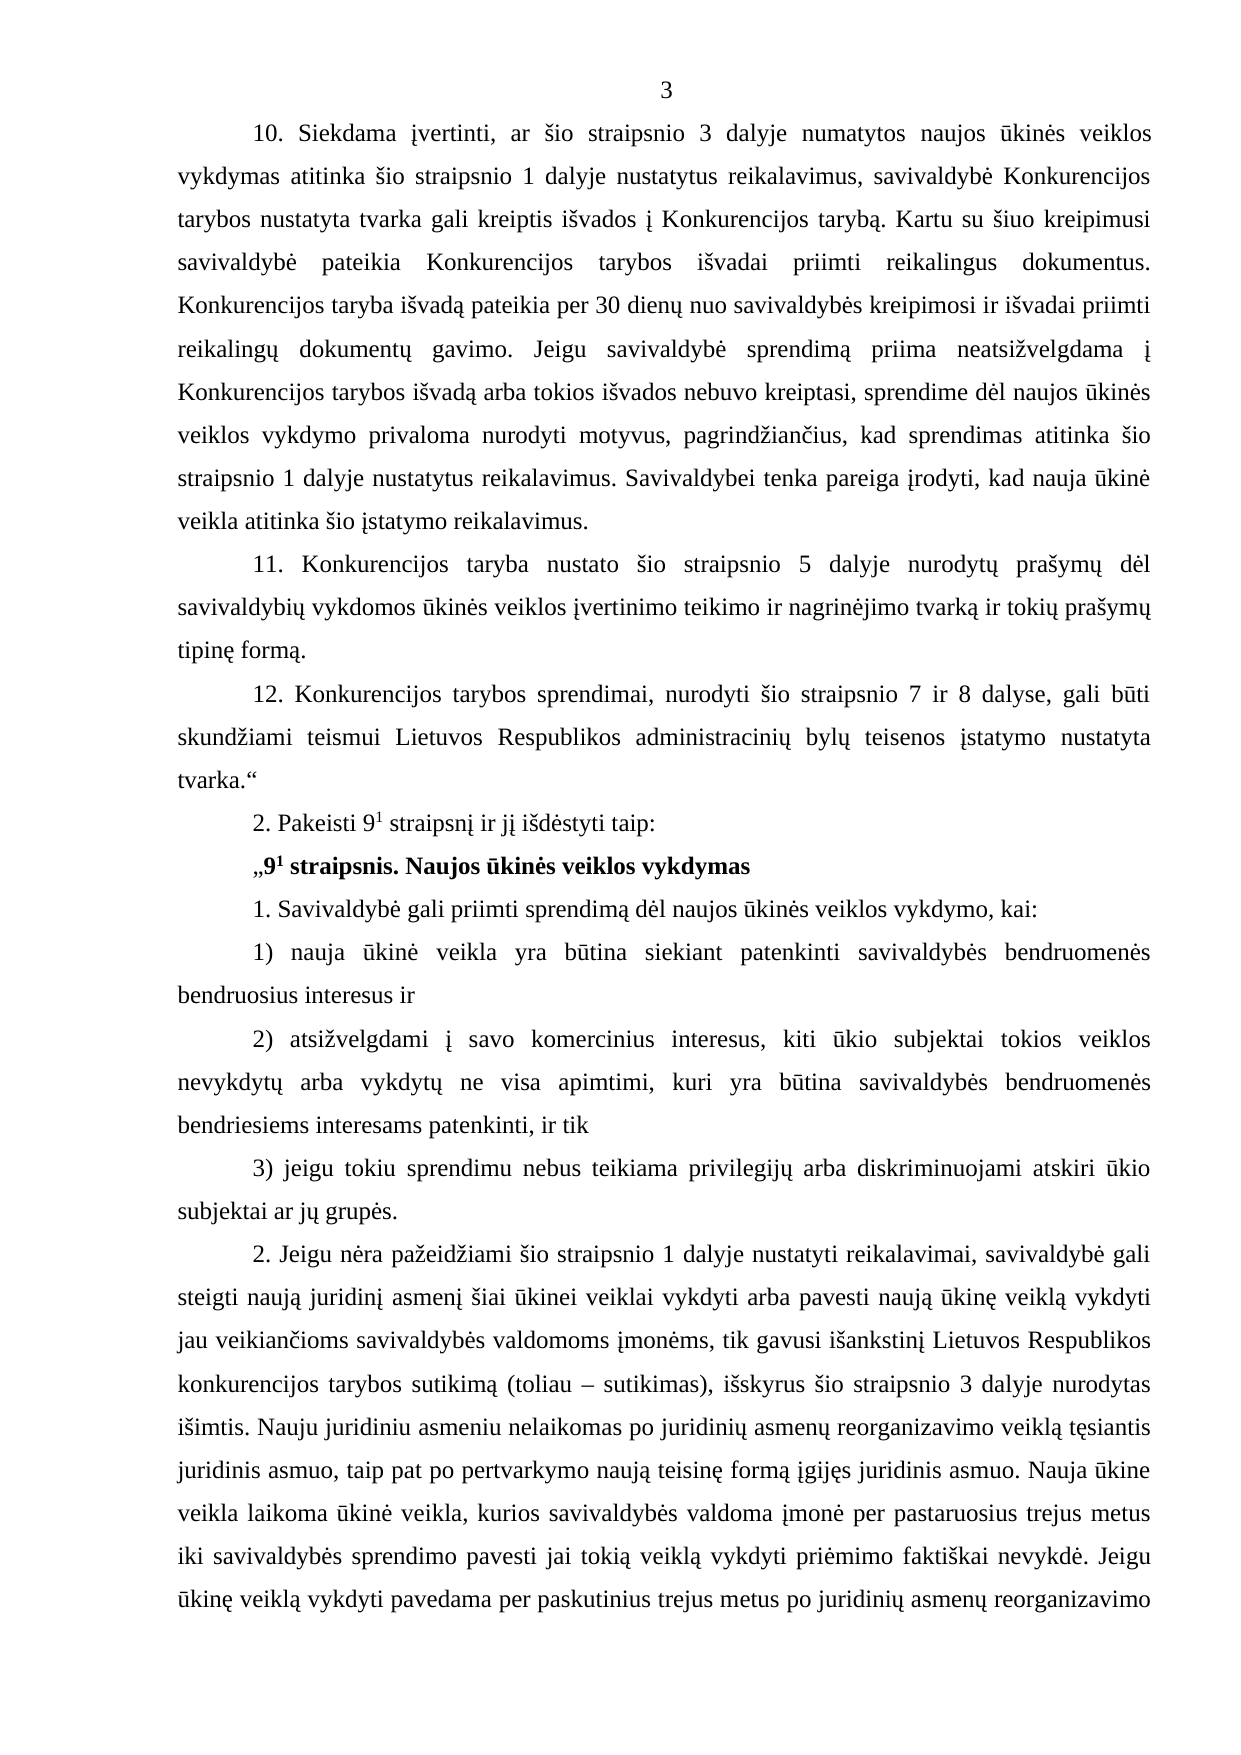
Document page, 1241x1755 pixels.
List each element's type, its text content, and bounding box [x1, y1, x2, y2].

text 2) atsižvelgdami į savo komercinius interesus, kiti ūkio subjektai tokios veiklos nevykdytų arba vykdytų ne visa apimtimi, kuri yra būtina savivaldybės bendruomenės bendriesiems interesams patenkinti, ir tik [177, 1024, 1152, 1139]
text 2. Pakeisti 91 straipsnį ir jį išdėstyti taip: [177, 808, 1152, 837]
text 1. Savivaldybė gali priimti sprendimą dėl naujos ūkinės veiklos vykdymo, kai: [177, 894, 1152, 923]
text 2. Jeigu nėra pažeidžiami šio straipsnio 1 dalyje nustatyti reikalavimai, savivaldybė gali steigti naują juridinį asmenį šiai ūkinei veiklai vykdyti arba pavesti naują ūkinę veiklą vykdyti jau veikiančioms savivaldybės valdomoms įmonėms, tik gavusi išankstinį Lietuvos Respublikos konkurencijos tarybos sutikimą (toliau – sutikimas), išskyrus šio straipsnio 3 dalyje nurodytas išimtis. Nauju juridiniu asmeniu nelaikomas po juridinių asmenų reorganizavimo veiklą tęsiantis juridinis asmuo, taip pat po pertvarkymo naują teisinę formą įgijęs juridinis asmuo. Nauja ūkine veikla laikoma ūkinė veikla, kurios savivaldybės valdoma įmonė per pastaruosius trejus metus iki savivaldybės sprendimo pavesti jai tokią veiklą vykdyti priėmimo faktiškai nevykdė. Jeigu ūkinę veiklą vykdyti pavedama per paskutinius trejus metus po juridinių asmenų reorganizavimo [177, 1239, 1152, 1613]
text 1) nauja ūkinė veikla yra būtina siekiant patenkinti savivaldybės bendruomenės bendruosius interesus ir [177, 937, 1152, 1009]
text 11. Konkurencijos taryba nustato šio straipsnio 5 dalyje nurodytų prašymų dėl savivaldybių vykdomos ūkinės veiklos įvertinimo teikimo ir nagrinėjimo tvarką ir tokių prašymų tipinę formą. [177, 549, 1152, 664]
text 3) jeigu tokiu sprendimu nebus teikiama privilegijų arba diskriminuojami atskiri ūkio subjektai ar jų grupės. [177, 1153, 1152, 1225]
text 10. Siekdama įvertinti, ar šio straipsnio 3 dalyje numatytos naujos ūkinės veiklos vykdymas atitinka šio straipsnio 1 dalyje nustatytus reikalavimus, savivaldybė Konkurencijos tarybos nustatyta tvarka gali kreiptis išvados į Konkurencijos tarybą. Kartu su šiuo kreipimusi savivaldybė pateikia Konkurencijos tarybos išvadai priimti reikalingus dokumentus. Konkurencijos taryba išvadą pateikia per 30 dienų nuo savivaldybės kreipimosi ir išvadai priimti reikalingų dokumentų gavimo. Jeigu savivaldybė sprendimą priima neatsižvelgdama į Konkurencijos tarybos išvadą arba tokios išvados nebuvo kreiptasi, sprendime dėl naujos ūkinės veiklos vykdymo privaloma nurodyti motyvus, pagrindžiančius, kad sprendimas atitinka šio straipsnio 1 dalyje nustatytus reikalavimus. Savivaldybei tenka pareiga įrodyti, kad nauja ūkinė veikla atitinka šio įstatymo reikalavimus. [177, 118, 1152, 535]
text 12. Konkurencijos tarybos sprendimai, nurodyti šio straipsnio 7 ir 8 dalyse, gali būti skundžiami teismui Lietuvos Respublikos administracinių bylų teisenos įstatymo nustatyta tvarka.“ [177, 679, 1152, 794]
text „91 straipsnis. Naujos ūkinės veiklos vykdymas [177, 851, 1152, 880]
